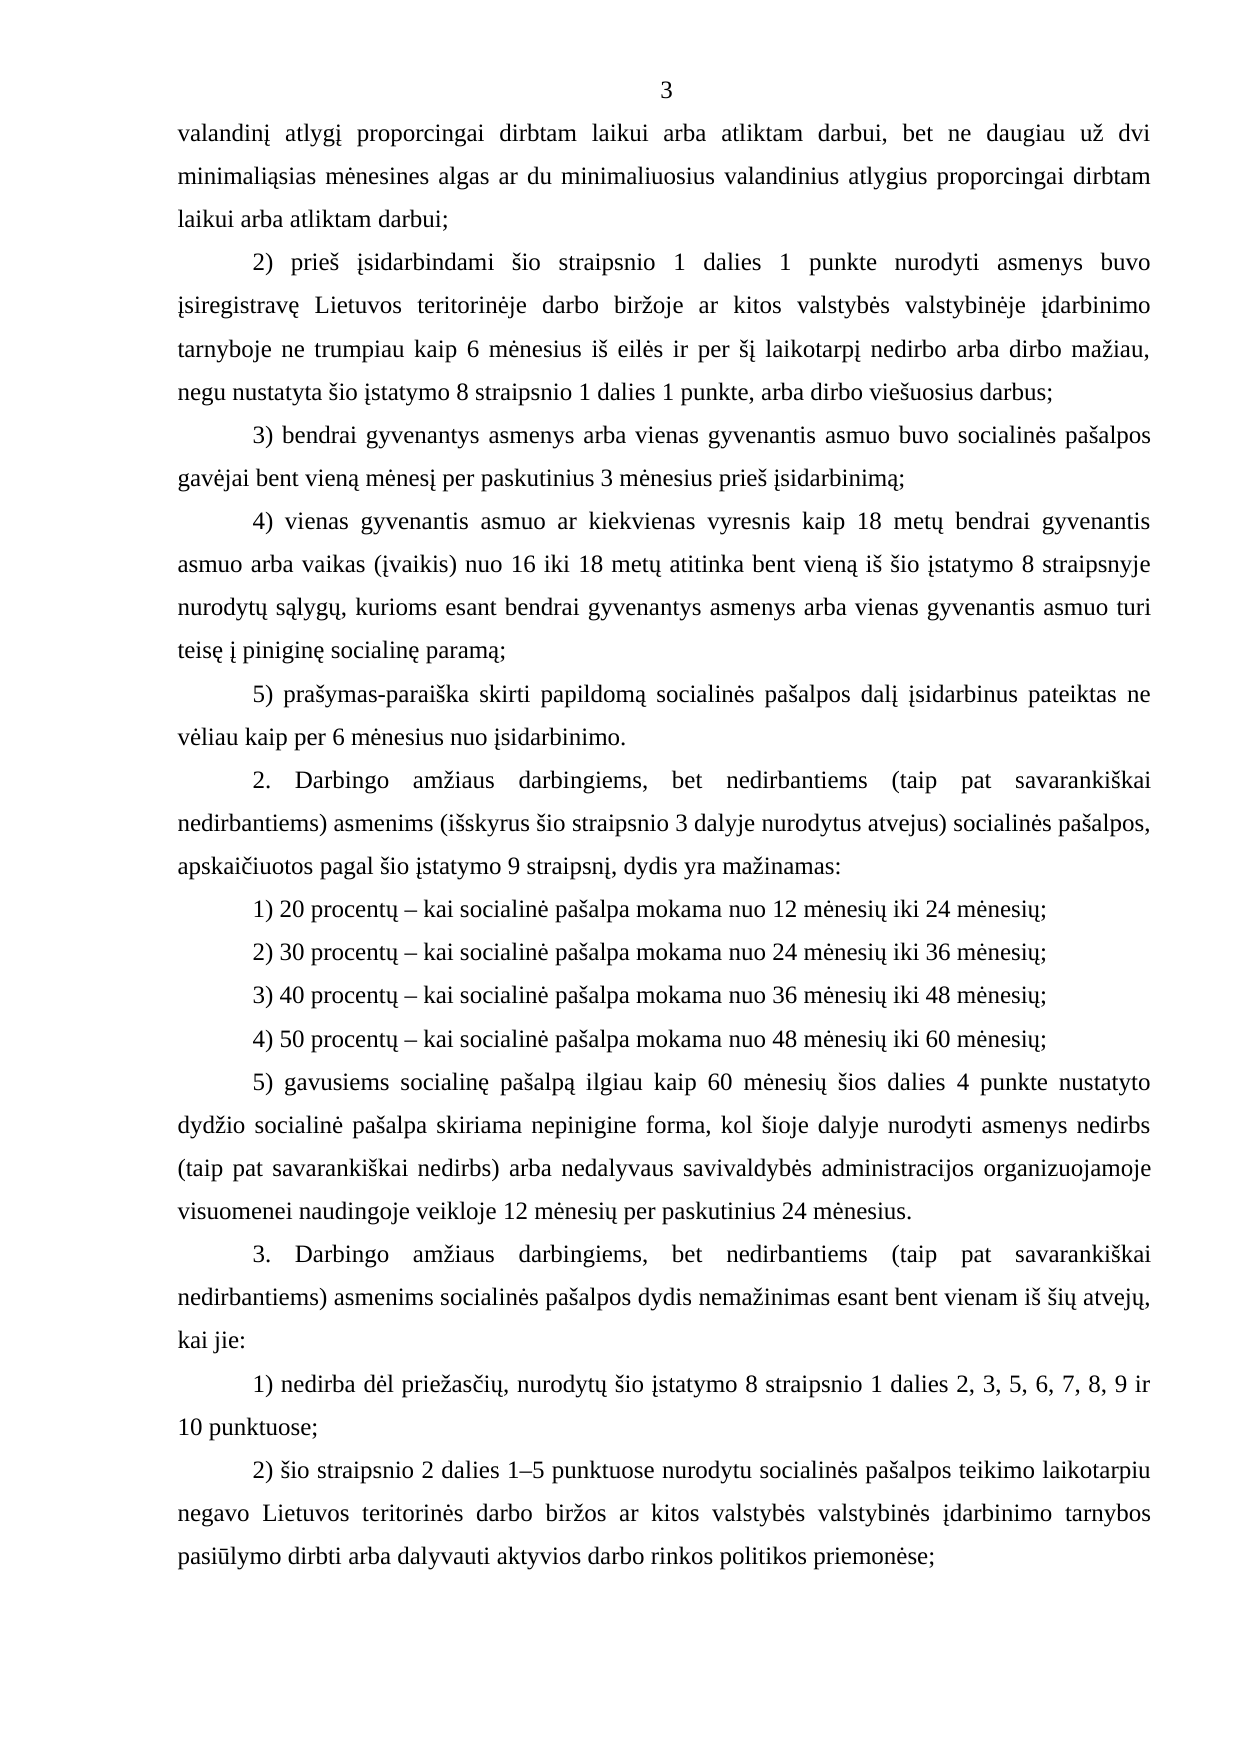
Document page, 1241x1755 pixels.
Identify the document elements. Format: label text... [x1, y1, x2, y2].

text 4) vienas gyvenantis asmuo ar kiekvienas vyresnis kaip 18 metų bendrai gyvenantis asmuo arba vaikas (įvaikis) nuo 16 iki 18 metų atitinka bent vieną iš šio įstatymo 8 straipsnyje nurodytų sąlygų, kurioms esant bendrai gyvenantys asmenys arba vienas gyvenantis asmuo turi teisę į piniginę socialinę paramą; [177, 506, 1152, 664]
text 3) bendrai gyvenantys asmenys arba vienas gyvenantis asmuo buvo socialinės pašalpos gavėjai bent vieną mėnesį per paskutinius 3 mėnesius prieš įsidarbinimą; [177, 420, 1152, 492]
text 1) nedirba dėl priežasčių, nurodytų šio įstatymo 8 straipsnio 1 dalies 2, 3, 5, 6, 7, 8, 9 ir 10 punktuose; [177, 1369, 1152, 1441]
text 5) gavusiems socialinę pašalpą ilgiau kaip 60 mėnesių šios dalies 4 punkte nustatyto dydžio socialinė pašalpa skiriama nepinigine forma, kol šioje dalyje nurodyti asmenys nedirbs (taip pat savarankiškai nedirbs) arba nedalyvaus savivaldybės administracijos organizuojamoje visuomenei naudingoje veikloje 12 mėnesių per paskutinius 24 mėnesius. [177, 1067, 1152, 1225]
text 2. Darbingo amžiaus darbingiems, bet nedirbantiems (taip pat savarankiškai nedirbantiems) asmenims (išskyrus šio straipsnio 3 dalyje nurodytus atvejus) socialinės pašalpos, apskaičiuotos pagal šio įstatymo 9 straipsnį, dydis yra mažinamas: [177, 765, 1152, 880]
text 2) 30 procentų – kai socialinė pašalpa mokama nuo 24 mėnesių iki 36 mėnesių; [177, 937, 1152, 966]
text 2) prieš įsidarbindami šio straipsnio 1 dalies 1 punkte nurodyti asmenys buvo įsiregistravę Lietuvos teritorinėje darbo biržoje ar kitos valstybės valstybinėje įdarbinimo tarnyboje ne trumpiau kaip 6 mėnesius iš eilės ir per šį laikotarpį nedirbo arba dirbo mažiau, negu nustatyta šio įstatymo 8 straipsnio 1 dalies 1 punkte, arba dirbo viešuosius darbus; [177, 247, 1152, 406]
text 4) 50 procentų – kai socialinė pašalpa mokama nuo 48 mėnesių iki 60 mėnesių; [177, 1024, 1152, 1052]
text 3. Darbingo amžiaus darbingiems, bet nedirbantiems (taip pat savarankiškai nedirbantiems) asmenims socialinės pašalpos dydis nemažinimas esant bent vienam iš šių atvejų, kai jie: [177, 1239, 1152, 1354]
text 5) prašymas-paraiška skirti papildomą socialinės pašalpos dalį įsidarbinus pateiktas ne vėliau kaip per 6 mėnesius nuo įsidarbinimo. [177, 679, 1152, 751]
text 3) 40 procentų – kai socialinė pašalpa mokama nuo 36 mėnesių iki 48 mėnesių; [177, 981, 1152, 1009]
text 1) 20 procentų – kai socialinė pašalpa mokama nuo 12 mėnesių iki 24 mėnesių; [177, 894, 1152, 923]
text 2) šio straipsnio 2 dalies 1–5 punktuose nurodytu socialinės pašalpos teikimo laikotarpiu negavo Lietuvos teritorinės darbo biržos ar kitos valstybės valstybinės įdarbinimo tarnybos pasiūlymo dirbti arba dalyvauti aktyvios darbo rinkos politikos priemonėse; [177, 1455, 1152, 1570]
text valandinį atlygį proporcingai dirbtam laikui arba atliktam darbui, bet ne daugiau už dvi minimaliąsias mėnesines algas ar du minimaliuosius valandinius atlygius proporcingai dirbtam laikui arba atliktam darbui; [177, 118, 1152, 233]
